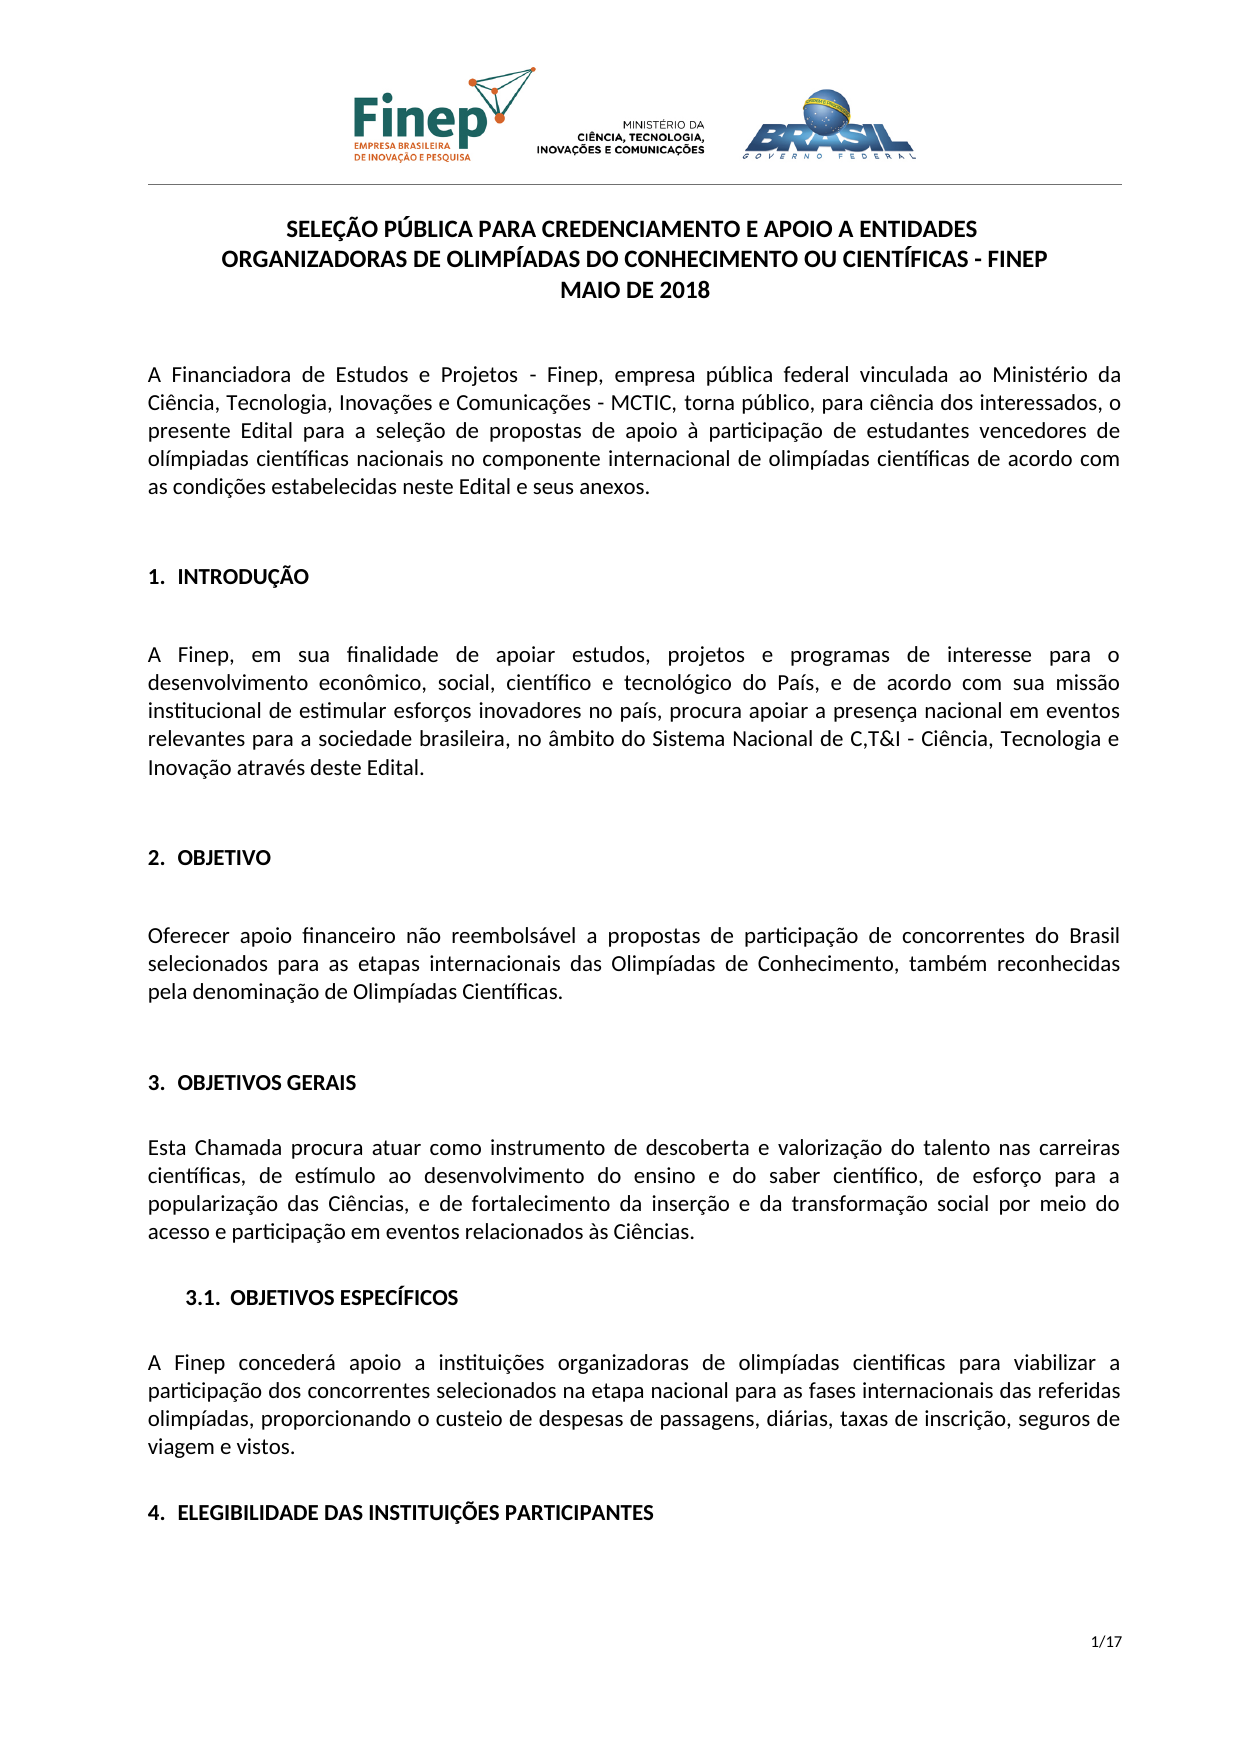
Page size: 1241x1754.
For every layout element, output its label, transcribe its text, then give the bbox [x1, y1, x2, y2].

list OBJETIVOS ESPECÍFICOS [185, 1283, 1122, 1311]
text ORGANIZADORAS DE OLIMPÍADAS DO CONHECIMENTO OU CIENTÍFICAS - FINEP [148, 243, 1122, 274]
text SELEÇÃO PÚBLICA PARA CREDENCIAMENTO E APOIO A ENTIDADES [148, 213, 1122, 243]
text A Finep concederá apoio a instituições organizadoras de olimpíadas cientificas para viabilizar a participação dos concorrentes selecionados na etapa nacional para as fases internacionais das referidas olimpíadas, proporcionando o custeio de despesas de passagens, diárias, taxas de inscrição, seguros de viagem e vistos. [148, 1348, 1122, 1460]
list INTRODUÇÃO [148, 562, 1122, 591]
text A Finep, em sua finalidade de apoiar estudos, projetos e programas de interesse para o desenvolvimento econômico, social, científico e tecnológico do País, e de acordo com sua missão institucional de estimular esforços inovadores no país, procura apoiar a presença nacional em eventos relevantes para a sociedade brasileira, no âmbito do Sistema Nacional de C,T&I - Ciência, Tecnologia e Inovação através deste Edital. [148, 641, 1122, 781]
text Esta Chamada procura atuar como instrumento de descoberta e valorização do talento nas carreiras científicas, de estímulo ao desenvolvimento do ensino e do saber científico, de esforço para a popularização das Ciências, e de fortalecimento da inserção e da transformação social por meio do acesso e participação em eventos relacionados às Ciências. [148, 1133, 1122, 1245]
text MAIO DE 2018 [148, 274, 1122, 304]
list OBJETIVO [148, 843, 1122, 871]
text A Financiadora de Estudos e Projetos - Finep, empresa pública federal vinculada ao Ministério da Ciência, Tecnologia, Inovações e Comunicações - MCTIC, torna público, para ciência dos interessados, o presente Edital para a seleção de propostas de apoio à participação de estudantes vencedores de olímpiadas científicas nacionais no componente internacional de olimpíadas científicas de acordo com as condições estabelecidas neste Edital e seus anexos. [148, 360, 1122, 500]
list ELEGIBILIDADE DAS INSTITUIÇÕES PARTICIPANTES [148, 1498, 1122, 1526]
text Oferecer apoio financeiro não reembolsável a propostas de participação de concorrentes do Brasil selecionados para as etapas internacionais das Olimpíadas de Conhecimento, também reconhecidas pela denominação de Olimpíadas Científicas. [148, 921, 1122, 1005]
list OBJETIVOS GERAIS [148, 1068, 1122, 1096]
